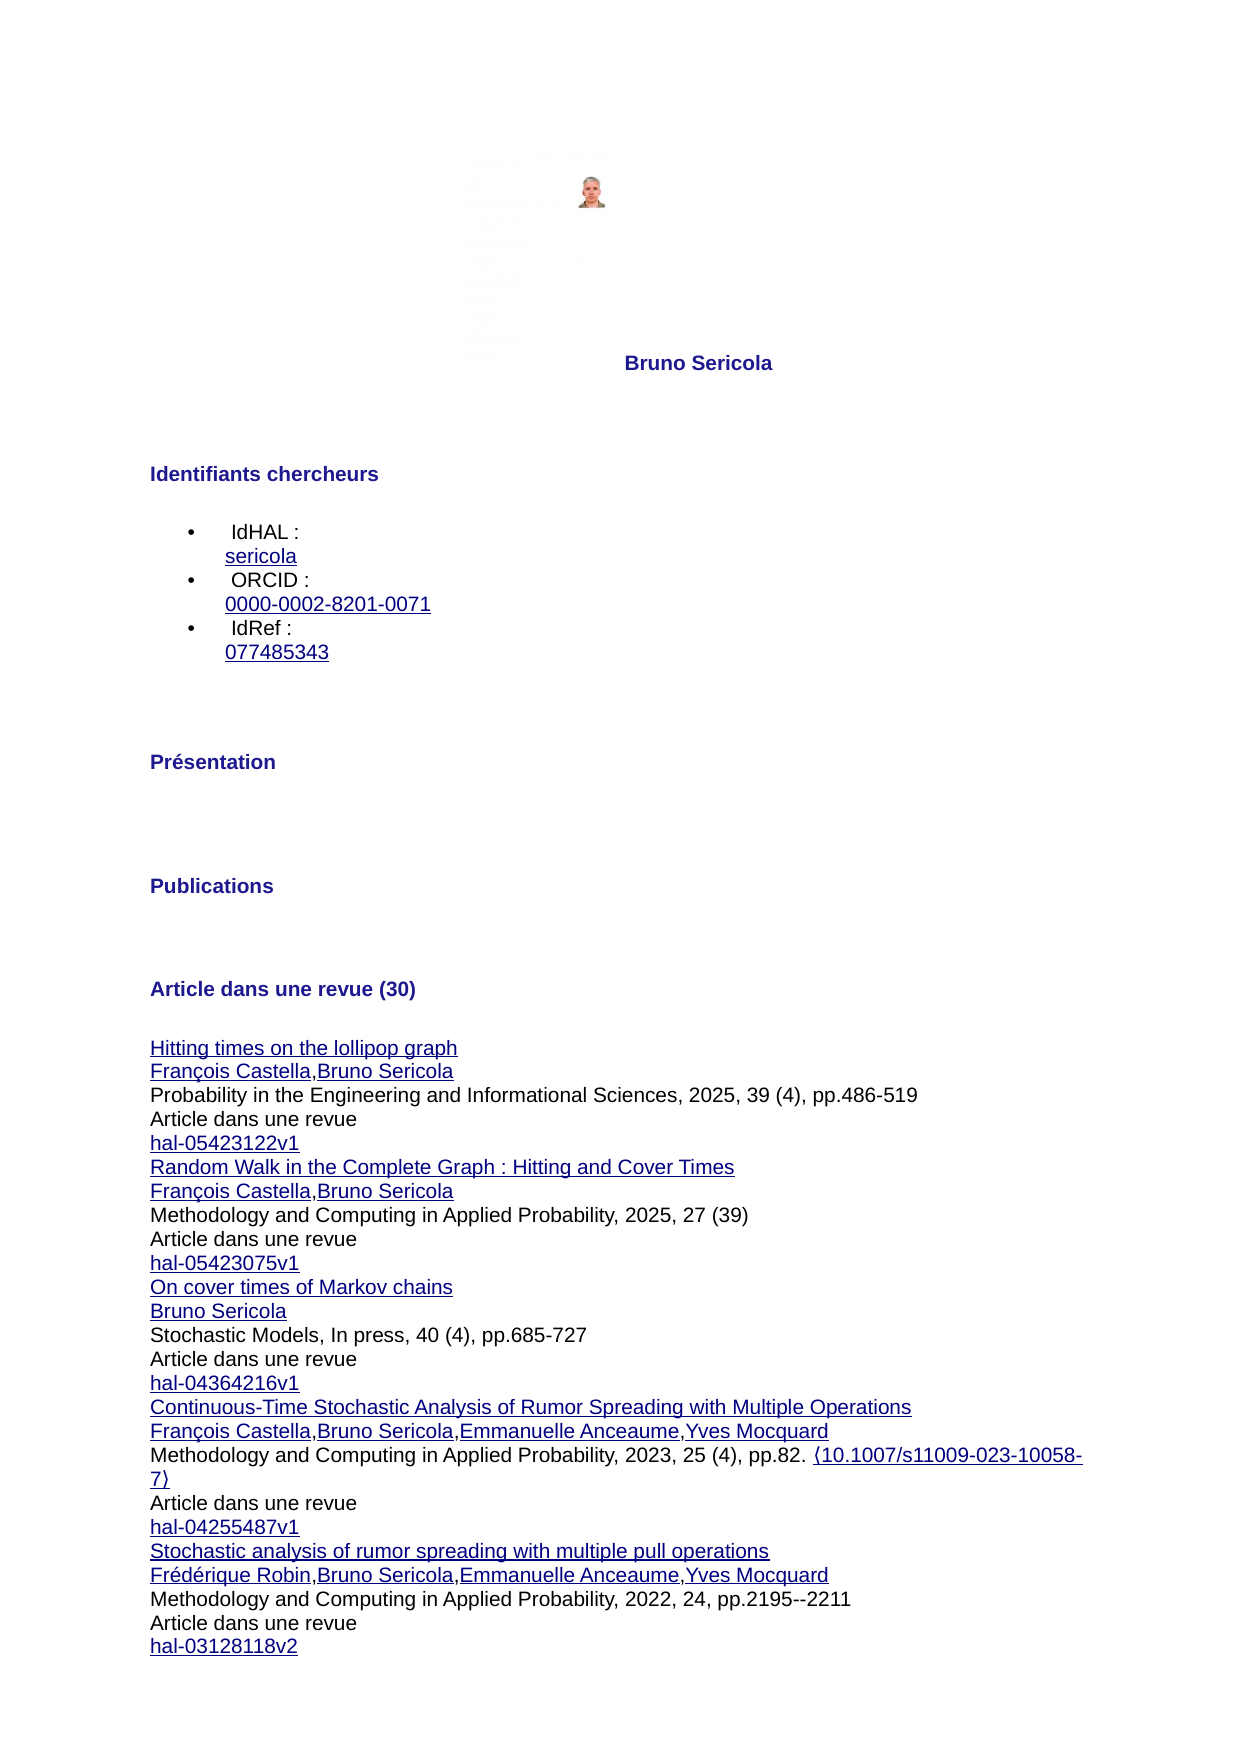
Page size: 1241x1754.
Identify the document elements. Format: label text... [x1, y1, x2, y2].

table_cell Stochastic analysis of rumor spreading with multiple pull operations Frédérique Robin,Bruno Sericola,Emmanuelle Anceaume,Yves Mocquard Methodology and Computing in Applied Probability, 2022, 24, pp.2195--2211 Article dans une revue hal-03128118v2 [150, 1539, 1090, 1658]
list IdRef : [187, 616, 1090, 639]
subtitle Article dans une revue (30) [150, 977, 1090, 1001]
list IdHAL : [187, 520, 1090, 544]
subtitle Identifiants chercheurs [150, 461, 1090, 485]
picture [462, 150, 619, 371]
list 077485343 [187, 639, 1090, 663]
list ORCID : [187, 568, 1090, 592]
subtitle Publications [150, 874, 1090, 898]
subtitle Présentation [150, 750, 1090, 774]
table_cell Random Walk in the Complete Graph : Hitting and Cover Times François Castella,Bruno Sericola Methodology and Computing in Applied Probability, 2025, 27 (39) Article dans une revue hal-05423075v1 [150, 1155, 1090, 1275]
table_cell On cover times of Markov chains Bruno Sericola Stochastic Models, In press, 40 (4), pp.685-727 Article dans une revue hal-04364216v1 [150, 1275, 1090, 1395]
list sericola [187, 544, 1090, 568]
table_cell Continuous-Time Stochastic Analysis of Rumor Spreading with Multiple Operations François Castella,Bruno Sericola,Emmanuelle Anceaume,Yves Mocquard Methodology and Computing in Applied Probability, 2023, 25 (4), pp.82. ⟨10.1007/s11009-023-10058-7⟩ Article dans une revue hal-04255487v1 [150, 1395, 1090, 1538]
list 0000-0002-8201-0071 [187, 592, 1090, 616]
table_header Hitting times on the lollipop graph François Castella,Bruno Sericola Probability in the Engineering and Informational Sciences, 2025, 39 (4), pp.486-519 Article dans une revue hal-05423122v1 [150, 1035, 1090, 1155]
subtitle Bruno Sericola [150, 150, 1090, 375]
